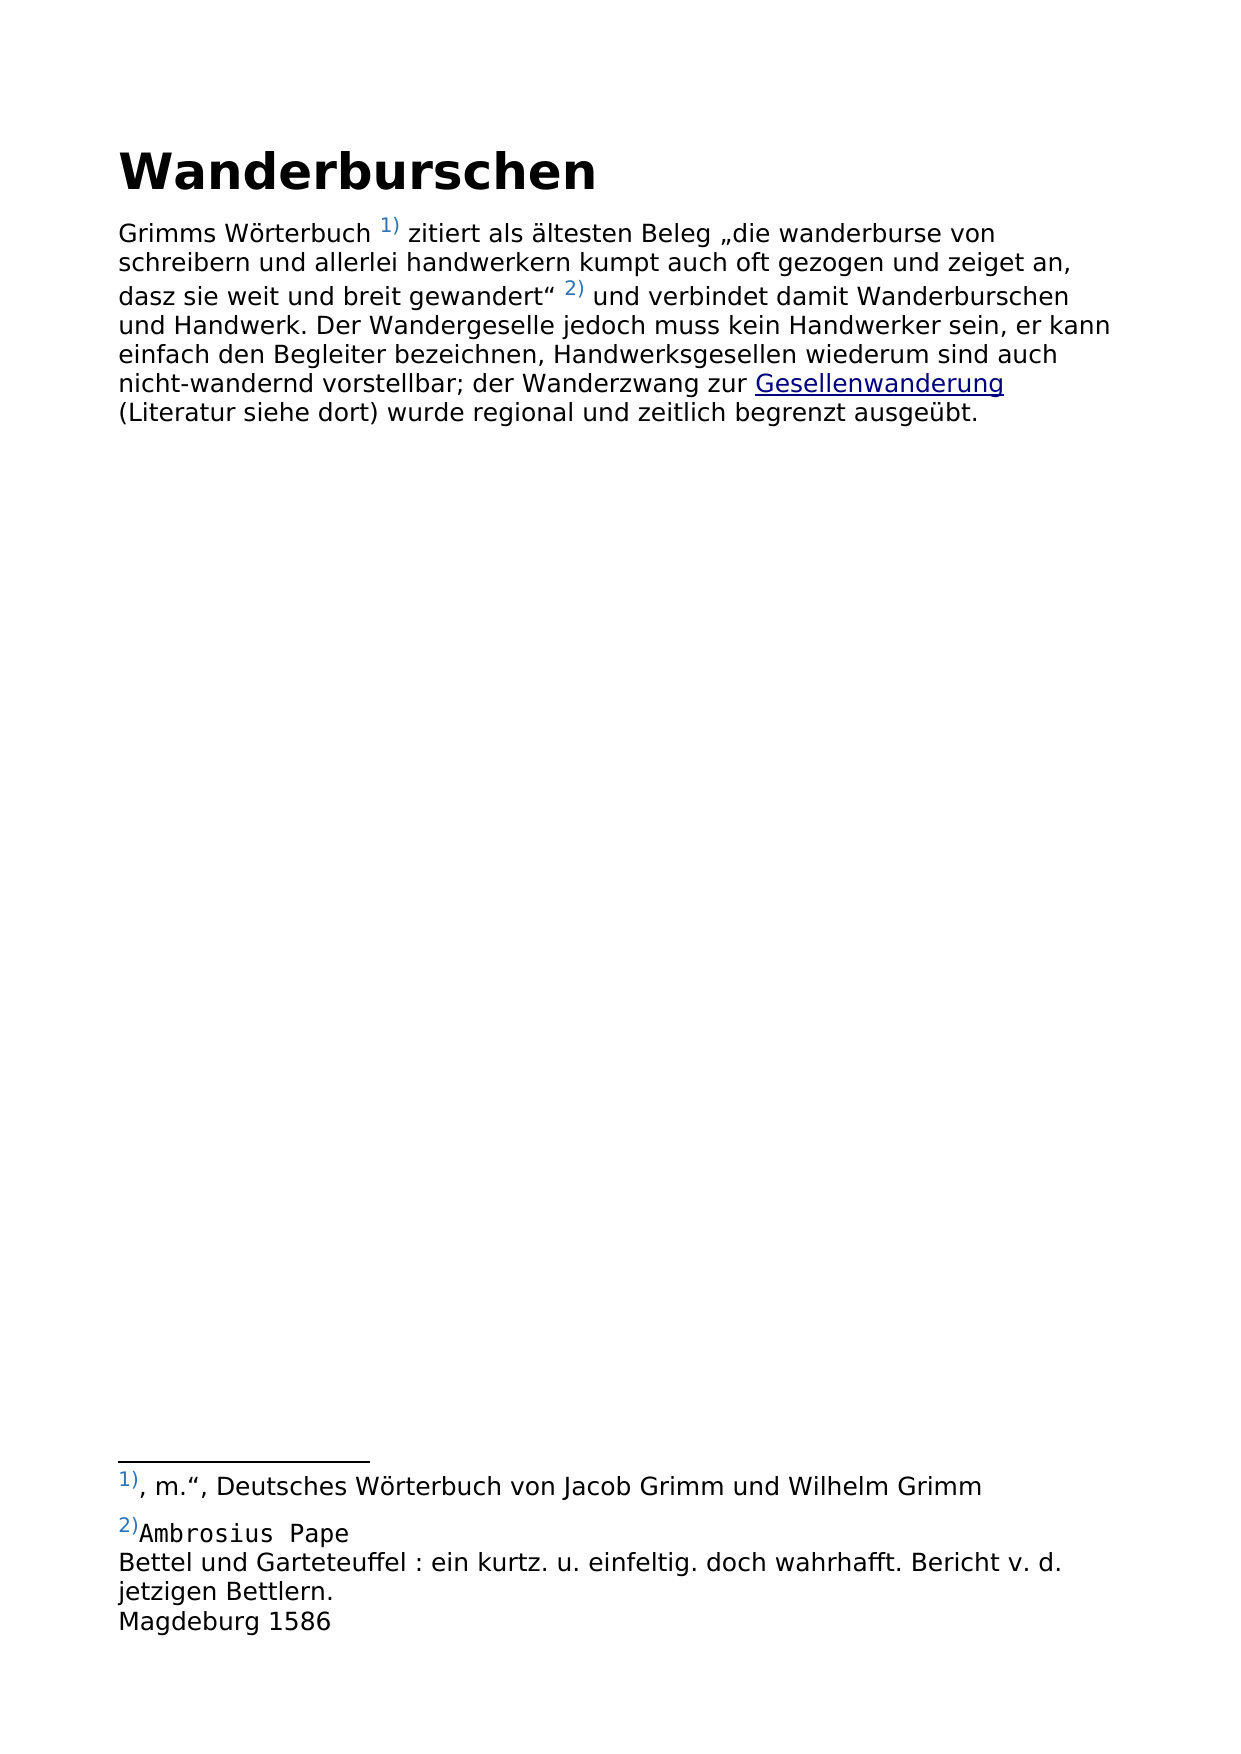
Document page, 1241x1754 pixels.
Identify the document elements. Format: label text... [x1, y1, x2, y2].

text Ambrosius Pape Bettel und Garteteuffel : ein kurtz. u. einfeltig. doch wahrhafft. Bericht v. d. jetzigen Bettlern. Magdeburg 1586 [118, 1514, 1122, 1636]
subtitle Wanderburschen [118, 143, 1122, 201]
text , m.“, Deutsches Wörterbuch von Jacob Grimm und Wilhelm Grimm [118, 1468, 1122, 1502]
text Grimms Wörterbuch zitiert als ältesten Beleg „die wanderburse von schreibern und allerlei handwerkern kumpt auch oft gezogen und zeiget an, dasz sie weit und breit gewandert“ und verbindet damit Wanderburschen und Handwerk. Der Wandergeselle jedoch muss kein Handwerker sein, er kann einfach den Begleiter bezeichnen, Handwerksgesellen wiederum sind auch nicht-wandernd vorstellbar; der Wanderzwang zur Gesellenwanderung (Literatur siehe dort) wurde regional und zeitlich begrenzt ausgeübt. [118, 214, 1122, 428]
